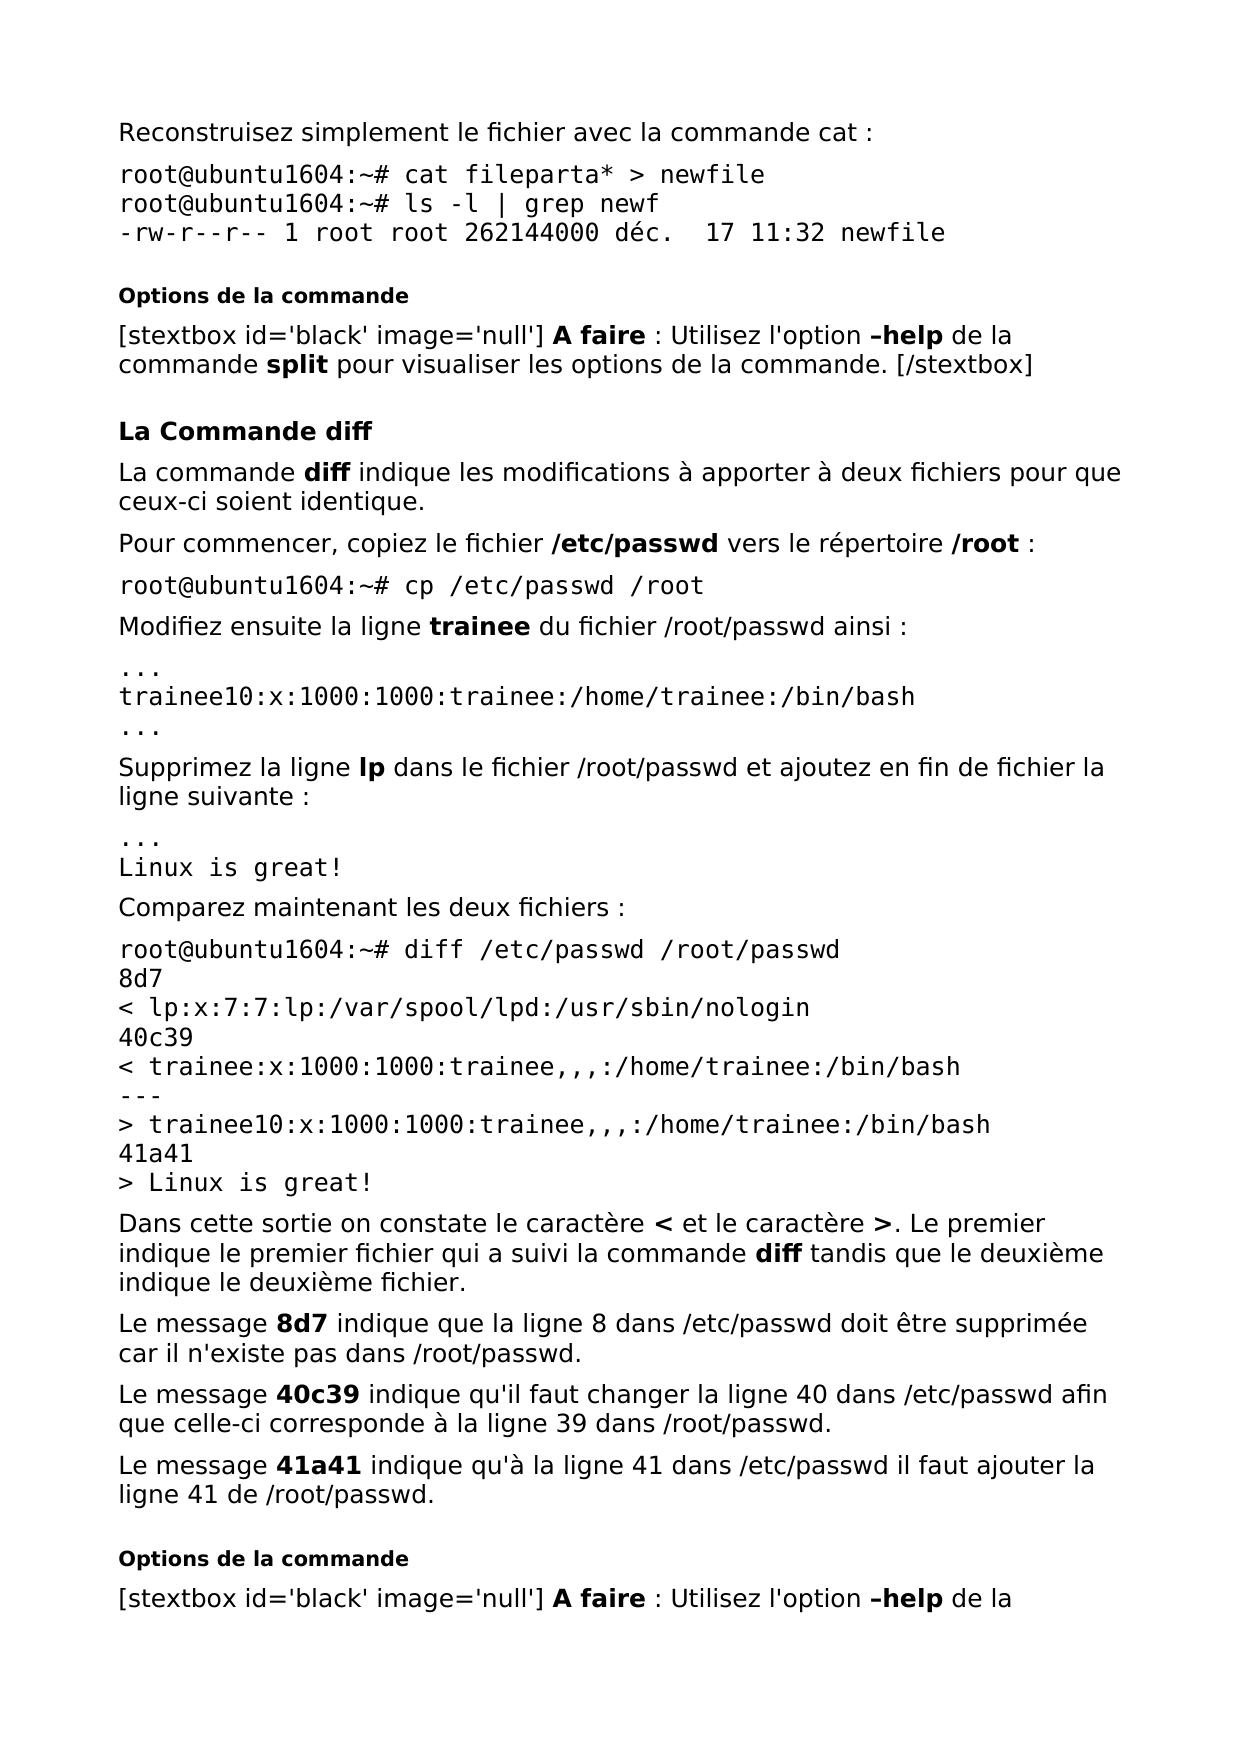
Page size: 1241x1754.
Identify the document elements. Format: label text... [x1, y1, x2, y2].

subtitle La Commande diff [118, 417, 1122, 446]
subtitle Options de la commande [118, 1547, 1122, 1571]
subtitle Options de la commande [118, 284, 1122, 308]
text root@ubuntu1604:~# cp /etc/passwd /root [118, 571, 1122, 600]
text Reconstruisez simplement le fichier avec la commande cat : [118, 118, 1122, 147]
text root@ubuntu1604:~# diff /etc/passwd /root/passwd 8d7 < lp:x:7:7:lp:/var/spool/lpd:/usr/sbin/nologin 40c39 < trainee:x:1000:1000:trainee,,,:/home/trainee:/bin/bash --- > trainee10:x:1000:1000:trainee,,,:/home/trainee:/bin/bash 41a41 > Linux is great! [118, 935, 1122, 1198]
text [stextbox id='black' image='null'] A faire : Utilisez l'option –help de la [118, 1584, 1122, 1613]
text ... trainee10:x:1000:1000:trainee:/home/trainee:/bin/bash ... [118, 653, 1122, 741]
text Le message 40c39 indique qu'il faut changer la ligne 40 dans /etc/passwd afin que celle-ci corresponde à la ligne 39 dans /root/passwd. [118, 1380, 1122, 1439]
text [stextbox id='black' image='null'] A faire : Utilisez l'option –help de la commande split pour visualiser les options de la commande. [/stextbox] [118, 321, 1122, 379]
text La commande diff indique les modifications à apporter à deux fichiers pour que ceux-ci soient identique. [118, 458, 1122, 517]
text ... Linux is great! [118, 823, 1122, 882]
text Modifiez ensuite la ligne trainee du fichier /root/passwd ainsi : [118, 612, 1122, 641]
text Le message 41a41 indique qu'à la ligne 41 dans /etc/passwd il faut ajouter la ligne 41 de /root/passwd. [118, 1451, 1122, 1509]
text Comparez maintenant les deux fichiers : [118, 894, 1122, 923]
text Dans cette sortie on constate le caractère < et le caractère >. Le premier indique le premier fichier qui a suivi la commande diff tandis que le deuxième indique le deuxième fichier. [118, 1209, 1122, 1297]
text root@ubuntu1604:~# cat fileparta* > newfile root@ubuntu1604:~# ls -l | grep newf -rw-r--r-- 1 root root 262144000 déc. 17 11:32 newfile [118, 160, 1122, 247]
text Pour commencer, copiez le fichier /etc/passwd vers le répertoire /root : [118, 529, 1122, 558]
text Le message 8d7 indique que la ligne 8 dans /etc/passwd doit être supprimée car il n'existe pas dans /root/passwd. [118, 1309, 1122, 1368]
text Supprimez la ligne lp dans le fichier /root/passwd et ajoutez en fin de fichier la ligne suivante : [118, 753, 1122, 811]
